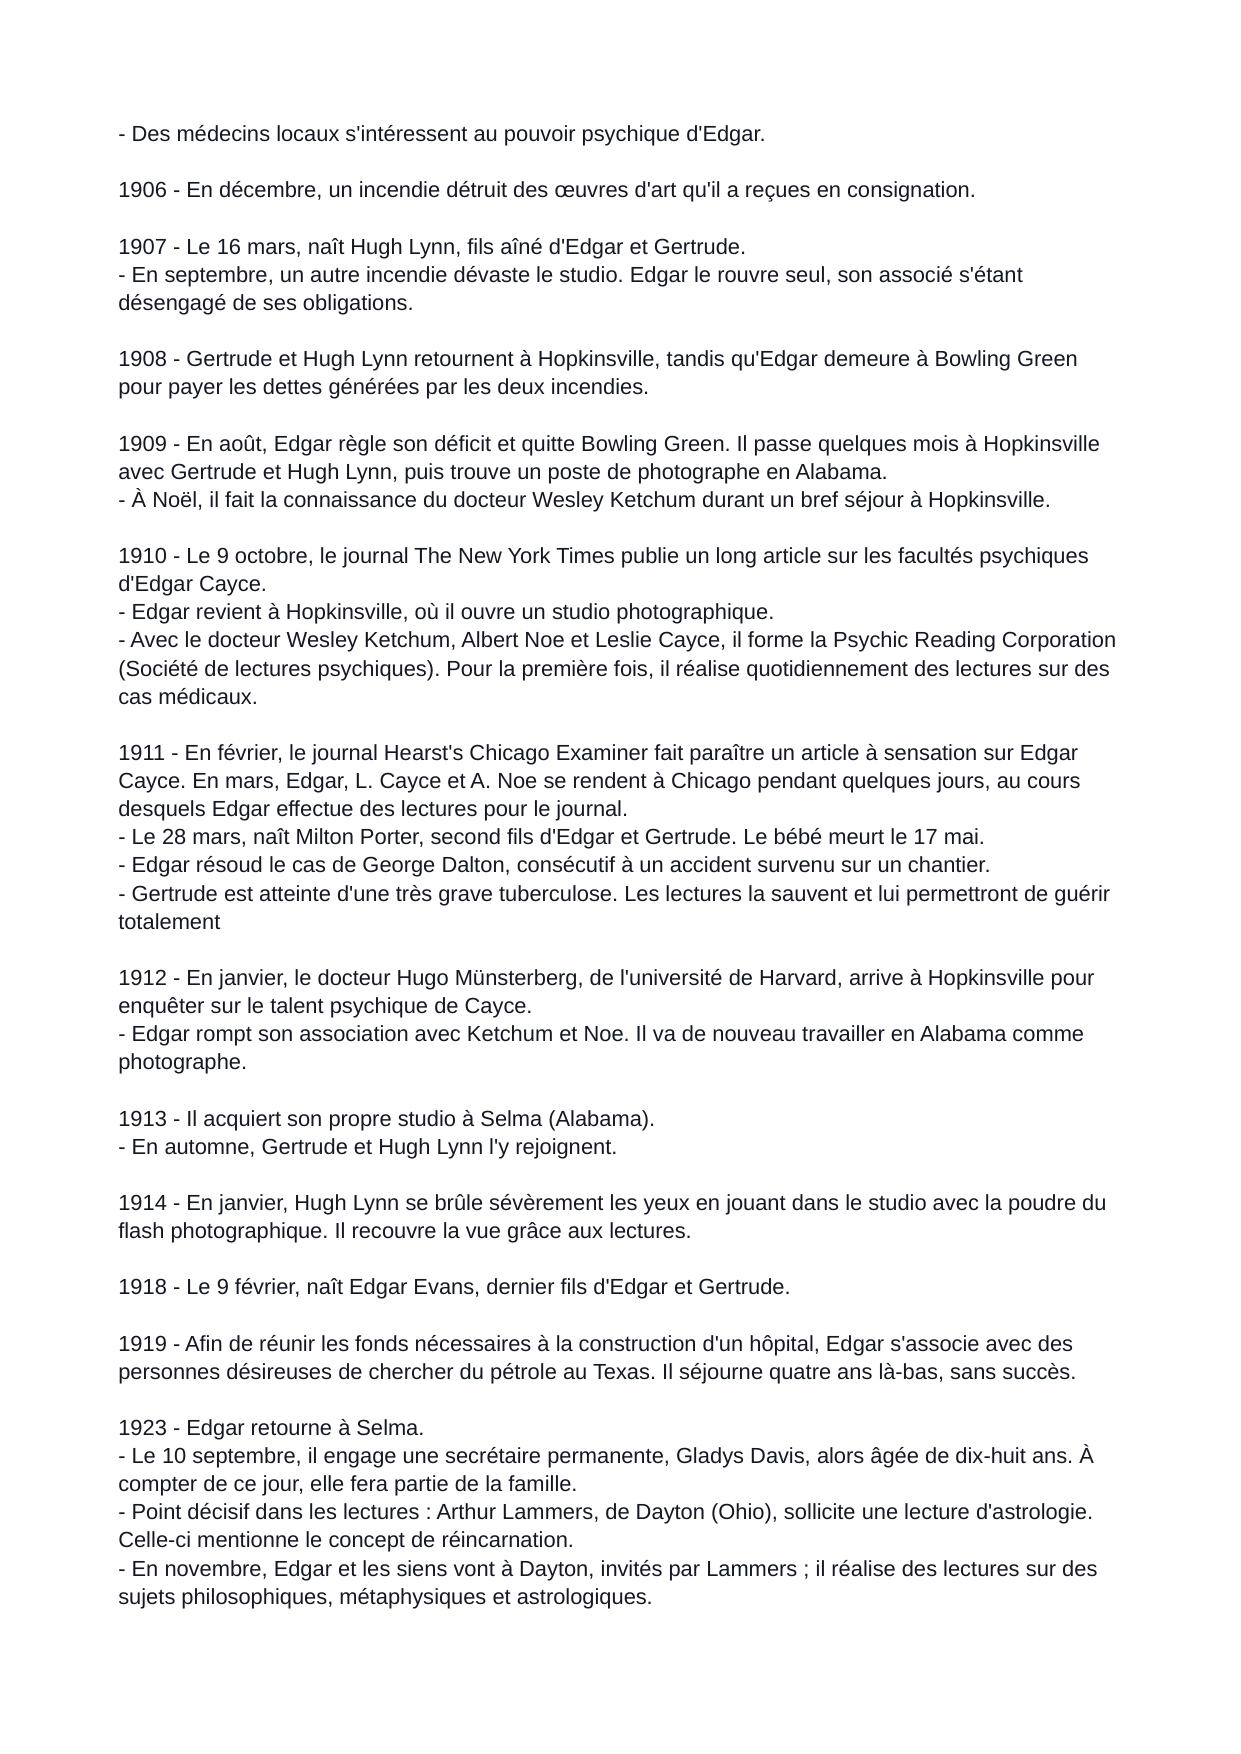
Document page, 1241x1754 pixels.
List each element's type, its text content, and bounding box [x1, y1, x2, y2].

text - Des médecins locaux s'intéressent au pouvoir psychique d'Edgar. 1906 - En décembre, un incendie détruit des œuvres d'art qu'il a reçues en consignation. 1907 - Le 16 mars, naît Hugh Lynn, fils aîné d'Edgar et Gertrude. - En septembre, un autre incendie dévaste le studio. Edgar le rouvre seul, son associé s'étant désengagé de ses obligations. 1908 - Gertrude et Hugh Lynn retournent à Hopkinsville, tandis qu'Edgar demeure à Bowling Green pour payer les dettes générées par les deux incendies. 1909 - En août, Edgar règle son déficit et quitte Bowling Green. Il passe quelques mois à Hopkinsville avec Gertrude et Hugh Lynn, puis trouve un poste de photographe en Alabama. - À Noël, il fait la connaissance du docteur Wesley Ketchum durant un bref séjour à Hopkinsville. 1910 - Le 9 octobre, le journal The New York Times publie un long article sur les facultés psychiques d'Edgar Cayce. - Edgar revient à Hopkinsville, où il ouvre un studio photographique. - Avec le docteur Wesley Ketchum, Albert Noe et Leslie Cayce, il forme la Psychic Reading Corporation (Société de lectures psychiques). Pour la première fois, il réalise quotidiennement des lectures sur des cas médicaux. 1911 - En février, le journal Hearst's Chicago Examiner fait paraître un article à sensation sur Edgar Cayce. En mars, Edgar, L. Cayce et A. Noe se rendent à Chicago pendant quelques jours, au cours desquels Edgar effectue des lectures pour le journal. - Le 28 mars, naît Milton Porter, second fils d'Edgar et Gertrude. Le bébé meurt le 17 mai. - Edgar résoud le cas de George Dalton, consécutif à un accident survenu sur un chantier. - Gertrude est atteinte d'une très grave tuberculose. Les lectures la sauvent et lui permettront de guérir totalement 1912 - En janvier, le docteur Hugo Münsterberg, de l'université de Harvard, arrive à Hopkinsville pour enquêter sur le talent psychique de Cayce. - Edgar rompt son association avec Ketchum et Noe. Il va de nouveau travailler en Alabama comme photographe. 1913 - Il acquiert son propre studio à Selma (Alabama). - En automne, Gertrude et Hugh Lynn l'y rejoignent. 1914 - En janvier, Hugh Lynn se brûle sévèrement les yeux en jouant dans le studio avec la poudre du flash photographique. Il recouvre la vue grâce aux lectures. 1918 - Le 9 février, naît Edgar Evans, dernier fils d'Edgar et Gertrude. 1919 - Afin de réunir les fonds nécessaires à la construction d'un hôpital, Edgar s'associe avec des personnes désireuses de chercher du pétrole au Texas. Il séjourne quatre ans là-bas, sans succès. 1923 - Edgar retourne à Selma. - Le 10 septembre, il engage une secrétaire permanente, Gladys Davis, alors âgée de dix-huit ans. À compter de ce jour, elle fera partie de la famille. - Point décisif dans les lectures : Arthur Lammers, de Dayton (Ohio), sollicite une lecture d'astrologie. Celle-ci mentionne le concept de réincarnation. - En novembre, Edgar et les siens vont à Dayton, invités par Lammers ; il réalise des lectures sur des sujets philosophiques, métaphysiques et astrologiques. [118, 118, 1122, 1609]
